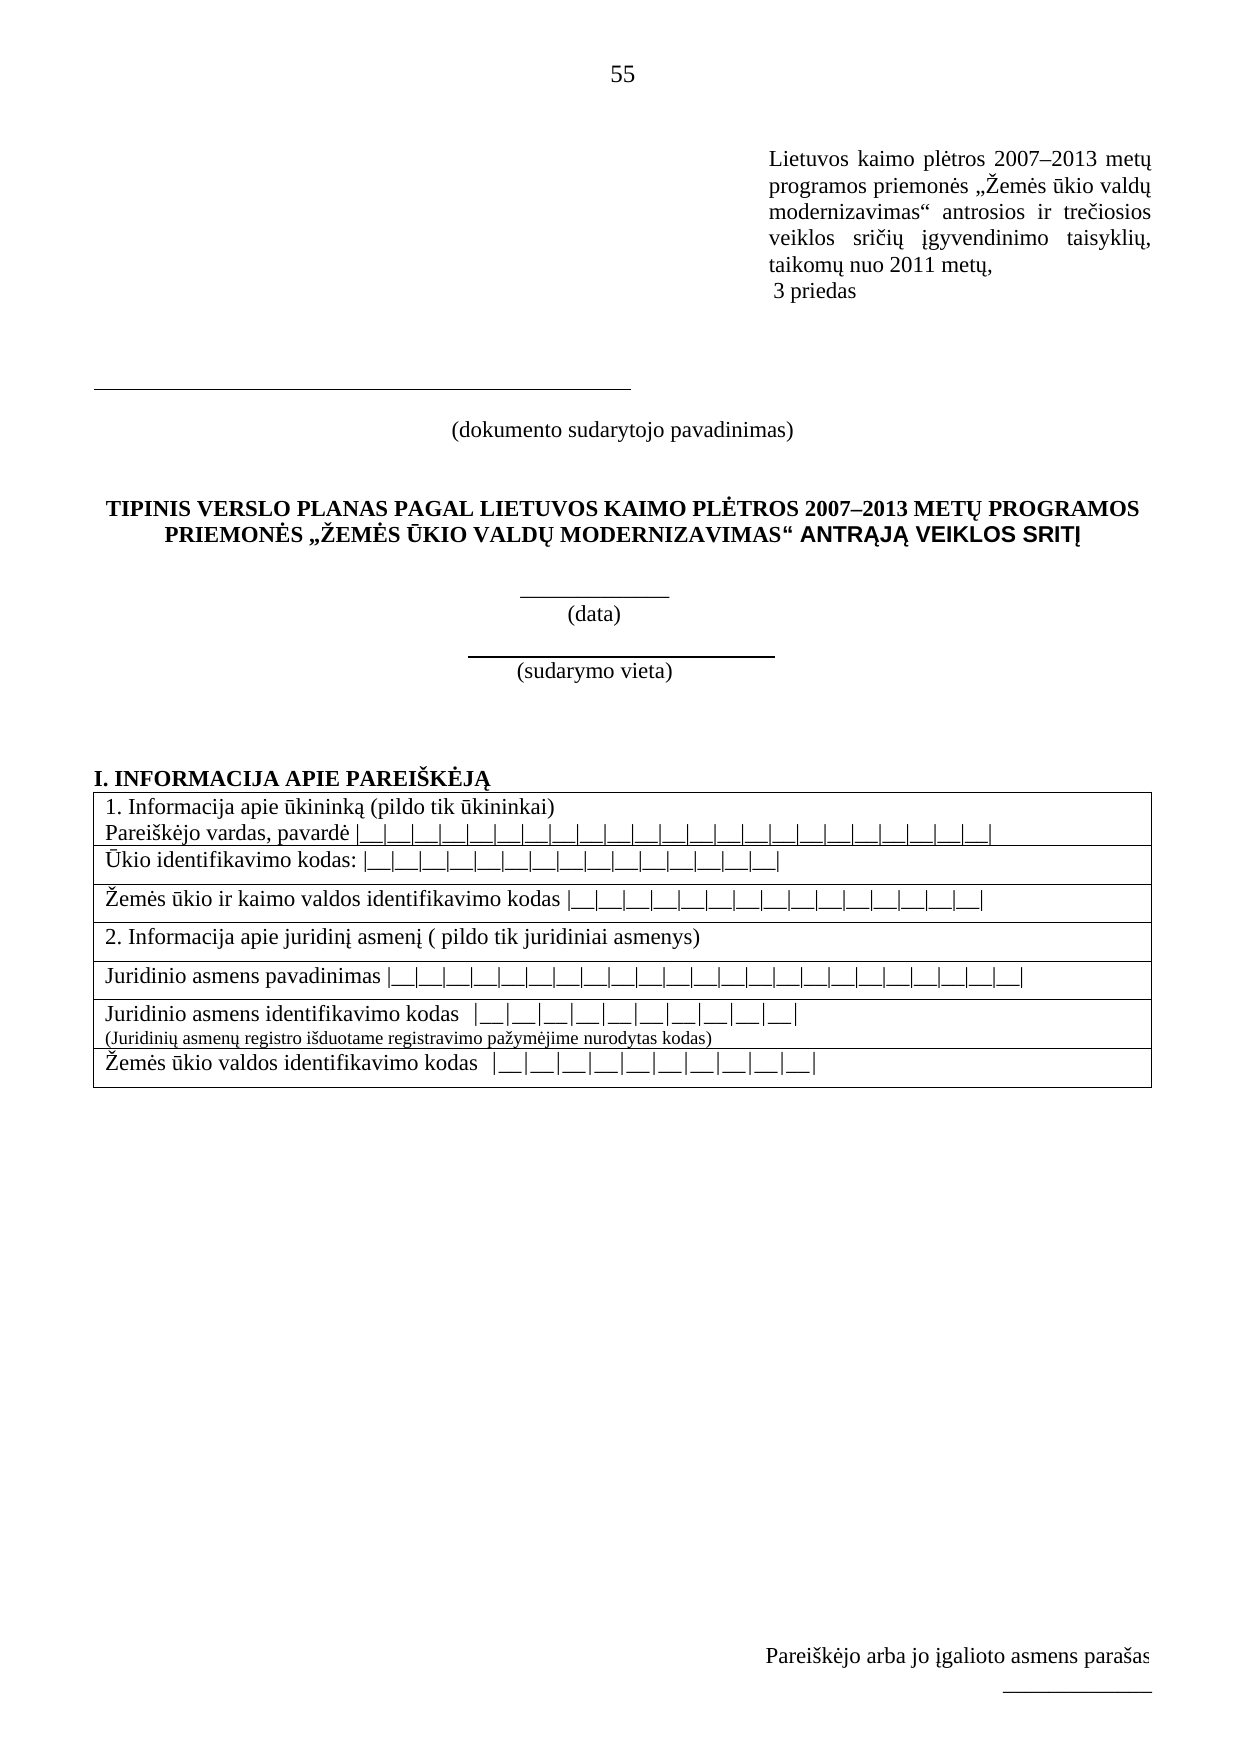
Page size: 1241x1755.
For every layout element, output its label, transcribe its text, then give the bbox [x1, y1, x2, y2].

table_cell Žemės ūkio valdos identifikavimo kodas __________ [94, 1049, 1151, 1087]
table_header [94, 359, 631, 388]
text (sudarymo vieta) [37, 657, 1152, 684]
text (data) [442, 600, 1152, 627]
table_cell 2. Informacija apie juridinį asmenį ( pildo tik juridiniai asmenys) [94, 923, 1151, 961]
table_cell Ūkio identifikavimo kodas: |__|__|__|__|__|__|__|__|__|__|__|__|__|__|__| [94, 846, 1151, 884]
text Lietuvos kaimo plėtros 2007–2013 metų programos priemonės „Žemės ūkio valdų modernizavimas“ antrosios ir trečiosios veiklos sričių įgyvendinimo taisyklių, taikomų nuo 2011 metų, [769, 145, 1152, 277]
text (dokumento sudarytojo pavadinimas) [94, 416, 1152, 442]
table_cell Žemės ūkio ir kaimo valdos identifikavimo kodas |__|__|__|__|__|__|__|__|__|__|__|__|__|__|__| [94, 885, 1151, 922]
table_header 1. Informacija apie ūkininką (pildo tik ūkininkai) Pareiškėjo vardas, pavardė |__|__|__|__|__|__|__|__|__|__|__|__|__|__|__|__|__|__|__|__|__|__|__| [94, 793, 1151, 845]
table_header [468, 627, 775, 656]
table_cell Juridinio asmens identifikavimo kodas __________ (Juridinių asmenų registro išduotame registravimo pažymėjime nurodytas kodas) [94, 1000, 1151, 1048]
text _____________ [37, 574, 1152, 600]
text I. INFORMACIJA APIE PAREIŠKĖJĄ [37, 765, 1152, 792]
table_cell Juridinio asmens pavadinimas |__|__|__|__|__|__|__|__|__|__|__|__|__|__|__|__|__|__|__|__|__|__|__| [94, 962, 1151, 999]
text Tipinis verslo planas pagal LIETUVOS Kaimo plėtros 2007–2013 metų PROGRAMOS priemonĖS „ŽEMĖS ŪKIO VALDŲ MODERNIZAVIMAS“ ANTRĄJĄ VEIKLOS SRITĮ [94, 495, 1152, 548]
text 3 priedas [94, 277, 1152, 303]
